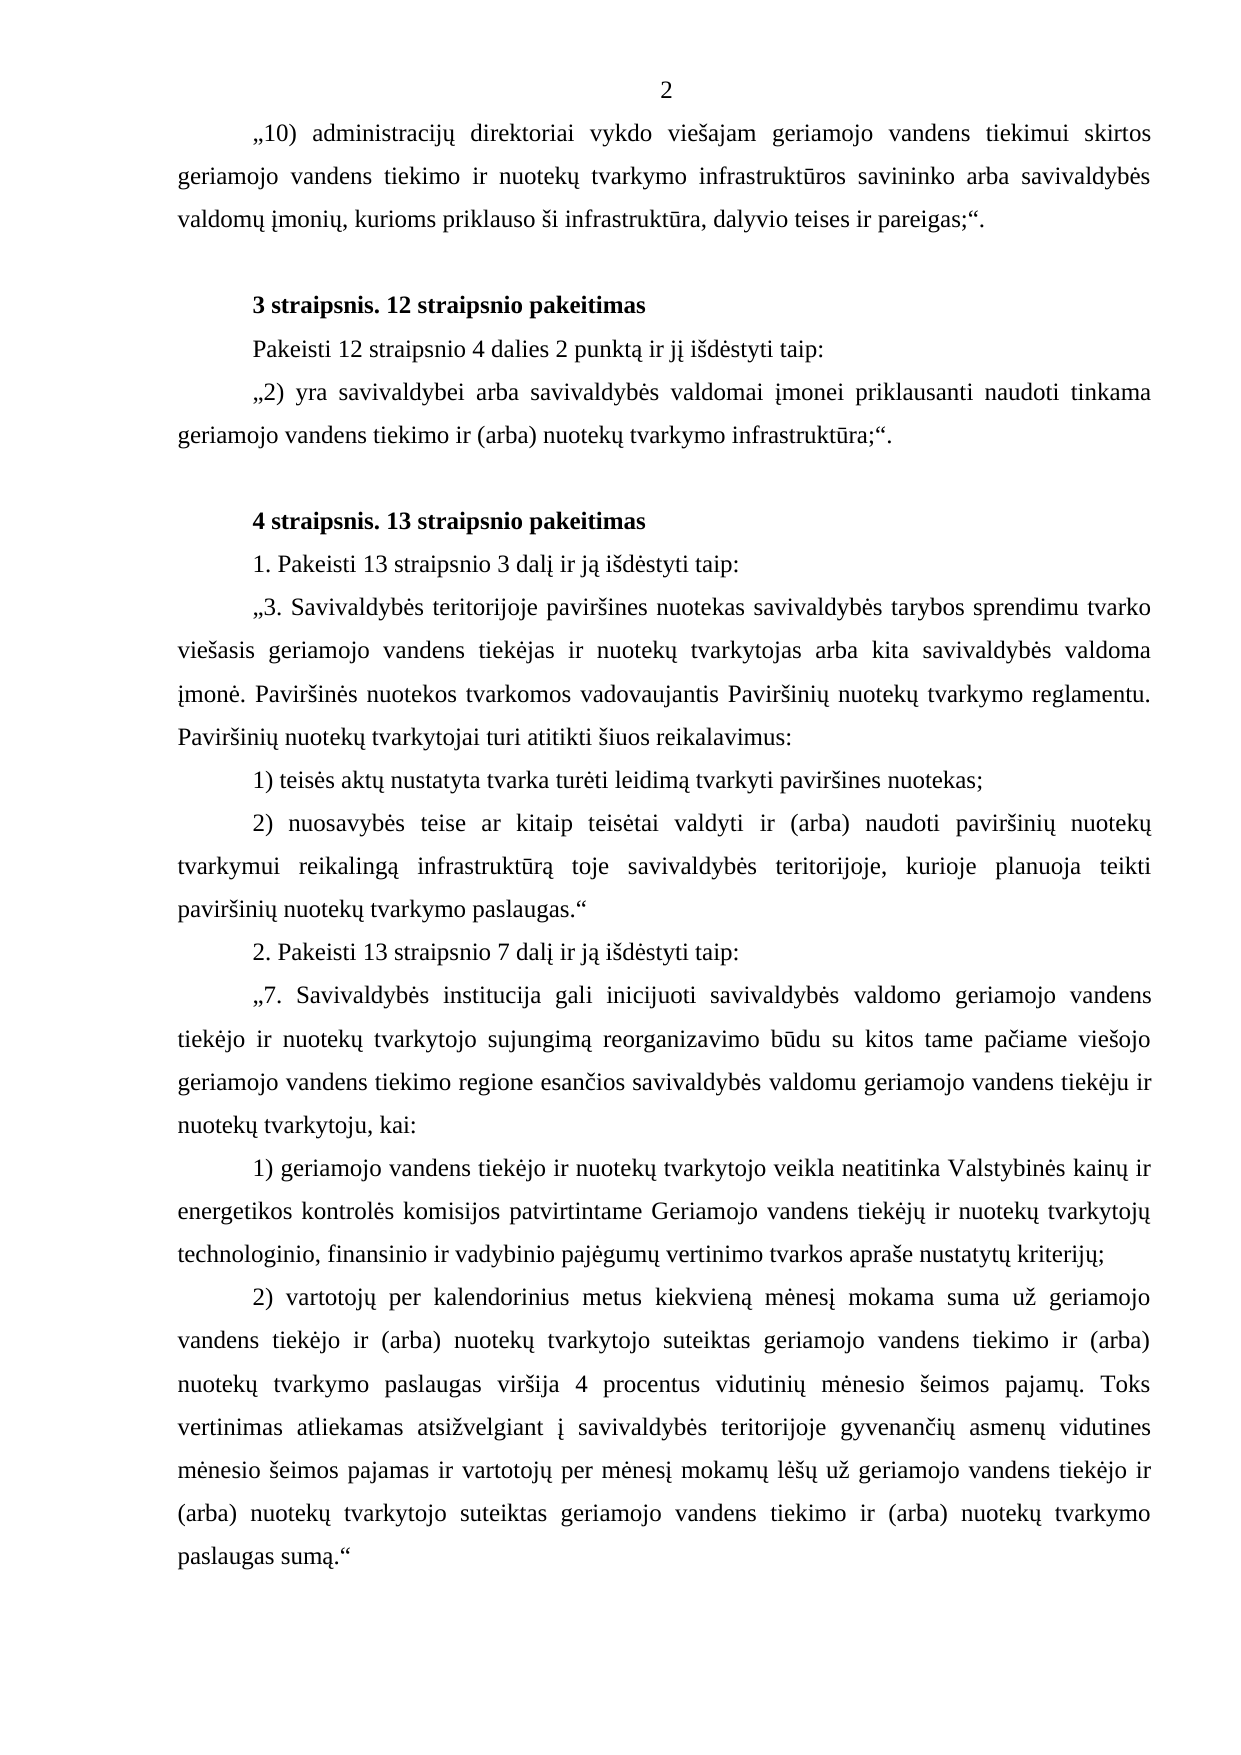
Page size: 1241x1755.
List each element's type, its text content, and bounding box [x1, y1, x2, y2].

text 3 straipsnis. 12 straipsnio pakeitimas [177, 291, 1152, 319]
text 2) nuosavybės teise ar kitaip teisėtai valdyti ir (arba) naudoti paviršinių nuotekų tvarkymui reikalingą infrastruktūrą toje savivaldybės teritorijoje, kurioje planuoja teikti paviršinių nuotekų tvarkymo paslaugas.“ [177, 808, 1152, 923]
text „10) administracijų direktoriai vykdo viešajam geriamojo vandens tiekimui skirtos geriamojo vandens tiekimo ir nuotekų tvarkymo infrastruktūros savininko arba savivaldybės valdomų įmonių, kurioms priklauso ši infrastruktūra, dalyvio teises ir pareigas;“. [177, 118, 1152, 233]
text „7. Savivaldybės institucija gali inicijuoti savivaldybės valdomo geriamojo vandens tiekėjo ir nuotekų tvarkytojo sujungimą reorganizavimo būdu su kitos tame pačiame viešojo geriamojo vandens tiekimo regione esančios savivaldybės valdomu geriamojo vandens tiekėju ir nuotekų tvarkytoju, kai: [177, 981, 1152, 1139]
text 2) vartotojų per kalendorinius metus kiekvieną mėnesį mokama suma už geriamojo vandens tiekėjo ir (arba) nuotekų tvarkytojo suteiktas geriamojo vandens tiekimo ir (arba) nuotekų tvarkymo paslaugas viršija 4 procentus vidutinių mėnesio šeimos pajamų. Toks vertinimas atliekamas atsižvelgiant į savivaldybės teritorijoje gyvenančių asmenų vidutines mėnesio šeimos pajamas ir vartotojų per mėnesį mokamų lėšų už geriamojo vandens tiekėjo ir (arba) nuotekų tvarkytojo suteiktas geriamojo vandens tiekimo ir (arba) nuotekų tvarkymo paslaugas sumą.“ [177, 1282, 1152, 1570]
text „3. Savivaldybės teritorijoje paviršines nuotekas savivaldybės tarybos sprendimu tvarko viešasis geriamojo vandens tiekėjas ir nuotekų tvarkytojas arba kita savivaldybės valdoma įmonė. Paviršinės nuotekos tvarkomos vadovaujantis Paviršinių nuotekų tvarkymo reglamentu. Paviršinių nuotekų tvarkytojai turi atitikti šiuos reikalavimus: [177, 592, 1152, 751]
text 4 straipsnis. 13 straipsnio pakeitimas [177, 506, 1152, 535]
text 1. Pakeisti 13 straipsnio 3 dalį ir ją išdėstyti taip: [177, 549, 1152, 578]
text 1) teisės aktų nustatyta tvarka turėti leidimą tvarkyti paviršines nuotekas; [177, 765, 1152, 794]
text 2. Pakeisti 13 straipsnio 7 dalį ir ją išdėstyti taip: [177, 937, 1152, 966]
text Pakeisti 12 straipsnio 4 dalies 2 punktą ir jį išdėstyti taip: [177, 334, 1152, 362]
text „2) yra savivaldybei arba savivaldybės valdomai įmonei priklausanti naudoti tinkama geriamojo vandens tiekimo ir (arba) nuotekų tvarkymo infrastruktūra;“. [177, 377, 1152, 449]
text 1) geriamojo vandens tiekėjo ir nuotekų tvarkytojo veikla neatitinka Valstybinės kainų ir energetikos kontrolės komisijos patvirtintame Geriamojo vandens tiekėjų ir nuotekų tvarkytojų technologinio, finansinio ir vadybinio pajėgumų vertinimo tvarkos apraše nustatytų kriterijų; [177, 1153, 1152, 1268]
